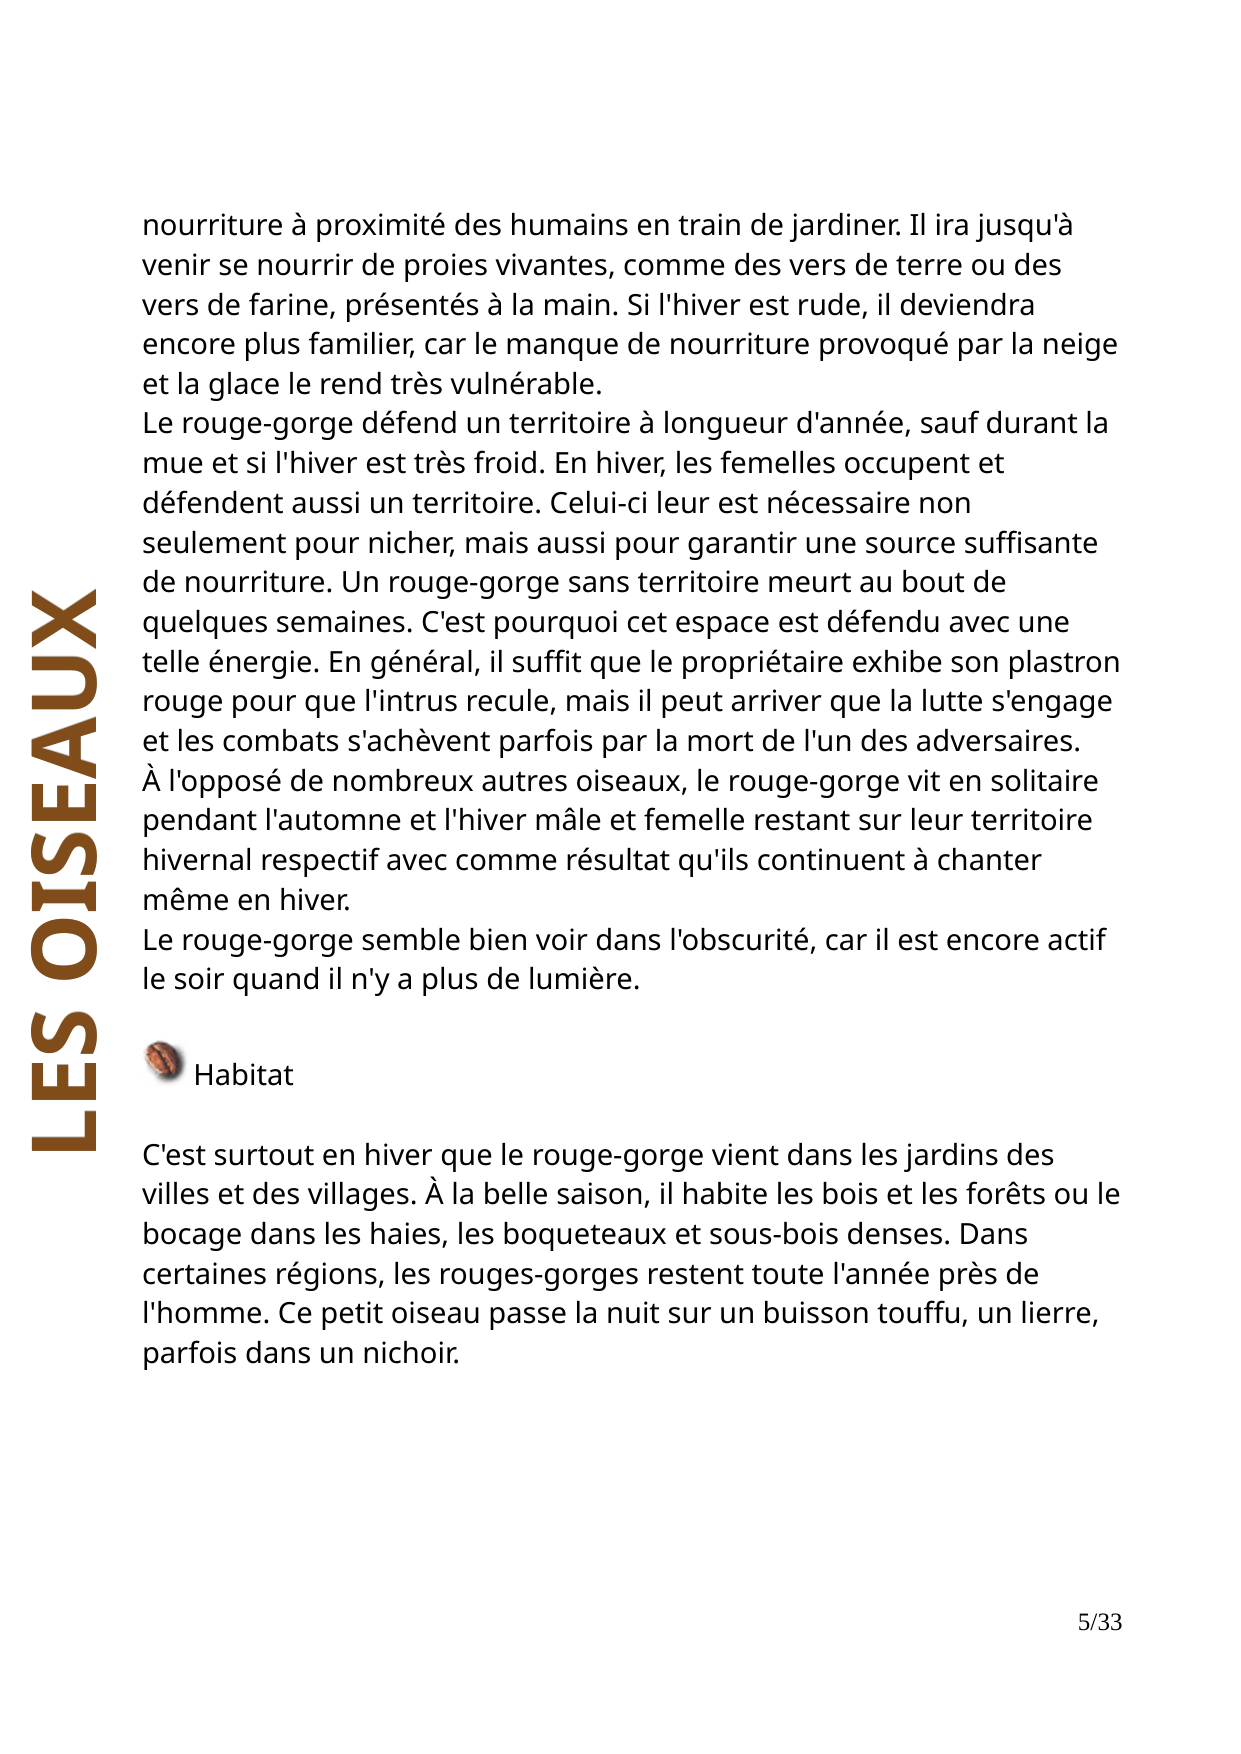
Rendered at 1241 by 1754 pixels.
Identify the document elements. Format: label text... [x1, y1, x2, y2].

text Le rouge-gorge défend un territoire à longueur d'année, sauf durant la mue et si l'hiver est très froid. En hiver, les femelles occupent et défendent aussi un territoire. Celui-ci leur est nécessaire non seulement pour nicher, mais aussi pour garantir une source suffisante de nourriture. Un rouge-gorge sans territoire meurt au bout de quelques semaines. C'est pourquoi cet espace est défendu avec une telle énergie. En général, il suffit que le propriétaire exhibe son plastron rouge pour que l'intrus recule, mais il peut arriver que la lutte s'engage et les combats s'achèvent parfois par la mort de l'un des adversaires. [142, 403, 1122, 760]
text nourriture à proximité des humains en train de jardiner. Il ira jusqu'à venir se nourrir de proies vivantes, comme des vers de terre ou des vers de farine, présentés à la main. Si l'hiver est rude, il deviendra encore plus familier, car le manque de nourriture provoqué par la neige et la glace le rend très vulnérable. [142, 204, 1122, 403]
list Habitat [142, 1038, 1122, 1094]
text C'est surtout en hiver que le rouge-gorge vient dans les jardins des villes et des villages. À la belle saison, il habite les bois et les forêts ou le bocage dans les haies, les boqueteaux et sous-bois denses. Dans certaines régions, les rouges-gorges restent toute l'année près de l'homme. Ce petit oiseau passe la nuit sur un buisson touffu, un lierre, parfois dans un nichoir. [142, 1134, 1122, 1372]
picture [142, 1038, 190, 1086]
text À l'opposé de nombreux autres oiseaux, le rouge-gorge vit en solitaire pendant l'automne et l'hiver mâle et femelle restant sur leur territoire hivernal respectif avec comme résultat qu'ils continuent à chanter même en hiver. [142, 760, 1122, 919]
text Le rouge-gorge semble bien voir dans l'obscurité, car il est encore actif le soir quand il n'y a plus de lumière. [142, 919, 1122, 998]
